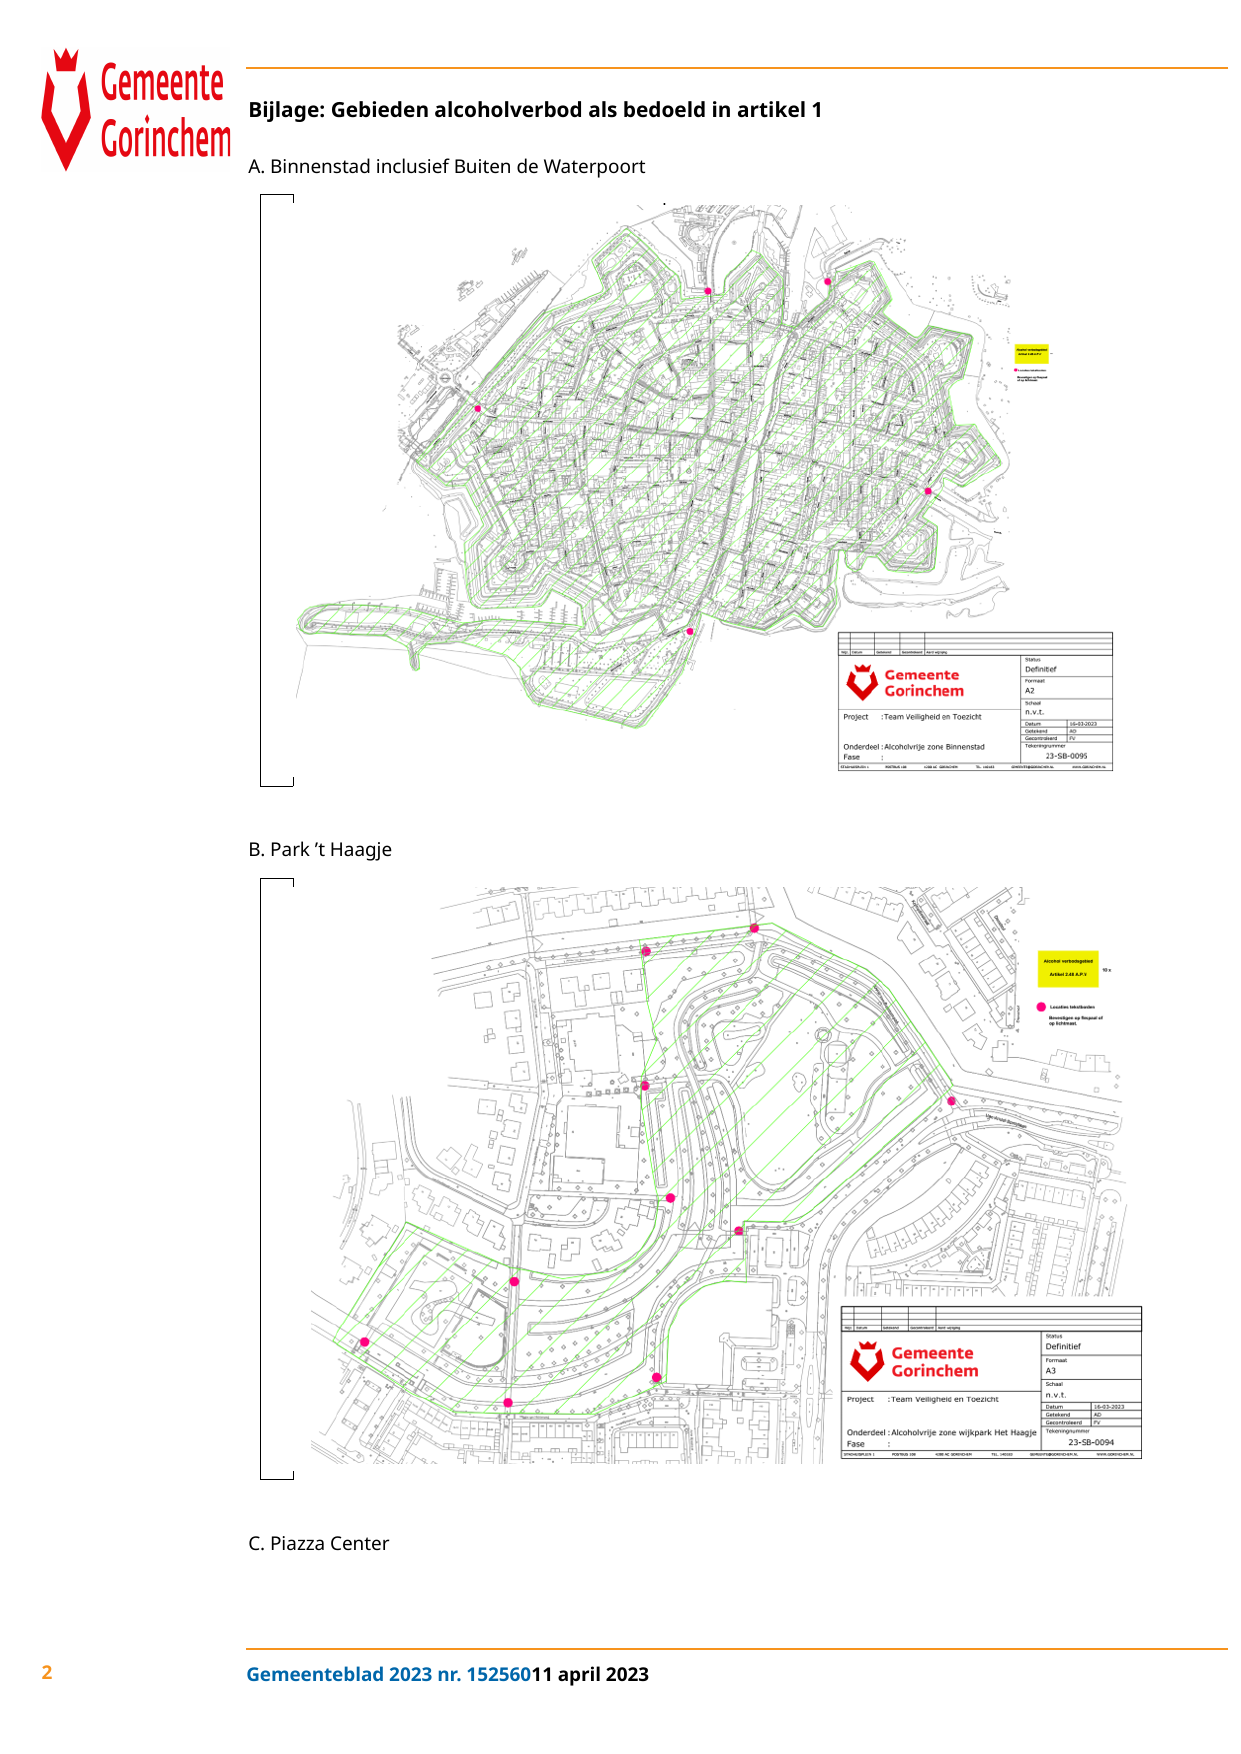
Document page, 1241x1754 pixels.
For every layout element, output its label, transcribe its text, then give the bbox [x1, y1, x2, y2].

picture [268, 203, 1154, 777]
text Bijlage: Gebieden alcoholverbod als bedoeld in artikel 1 [248, 95, 1152, 123]
text C. Piazza Center [248, 1530, 1152, 1556]
picture [41, 47, 231, 172]
picture [268, 887, 1154, 1471]
text A. Binnenstad inclusief Buiten de Waterpoort [248, 153, 1152, 179]
text B. Park ’t Haagje [248, 837, 1152, 862]
